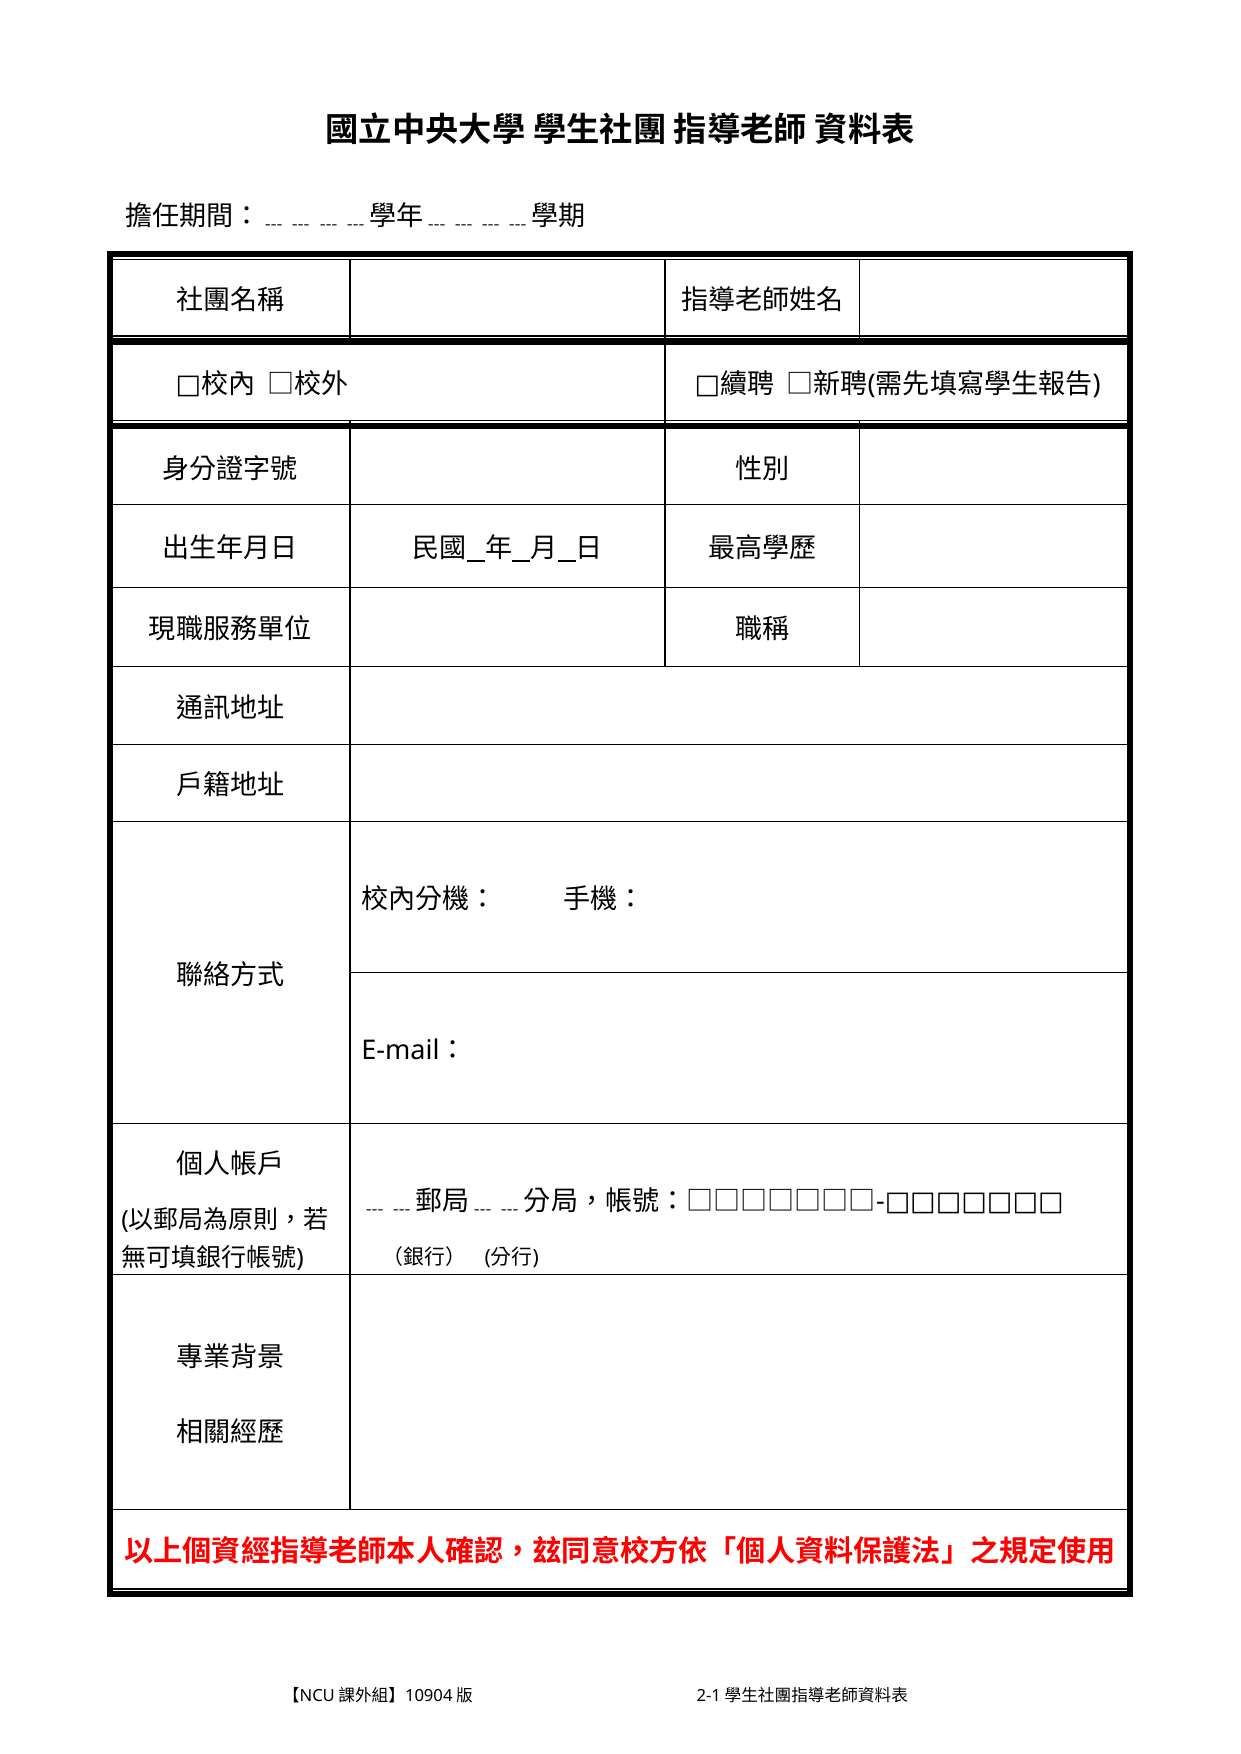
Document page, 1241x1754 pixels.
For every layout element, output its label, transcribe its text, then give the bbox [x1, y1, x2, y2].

table_cell □續聘 □新聘(需先填寫學生報告) [666, 345, 1127, 419]
table_cell [351, 588, 664, 666]
table_cell 校內分機： 手機： [351, 822, 1127, 972]
table_cell 現職服務單位 [113, 588, 349, 666]
table_cell 聯絡方式 [113, 822, 349, 1123]
table_cell [351, 667, 1127, 744]
table_cell 身分證字號 [113, 429, 349, 504]
table_header 指導老師姓名 [666, 260, 859, 335]
table_cell 民國 年 月 日 [351, 505, 664, 587]
text 國立中央大學 學生社團 指導老師 資料表 [125, 89, 1115, 164]
table_cell [351, 429, 664, 504]
table_cell [860, 505, 1127, 587]
text 擔任期間：﹍﹍﹍﹍學年﹍﹍﹍﹍學期 [125, 176, 1115, 251]
table_cell 以上個資經指導老師本人確認，玆同意校方依「個人資料保護法」之規定使用 [113, 1510, 1127, 1588]
table_header 社團名稱 [113, 260, 349, 335]
table_cell 職稱 [666, 588, 859, 666]
table_cell [351, 745, 1127, 821]
table_cell □校內 □校外 [113, 345, 664, 419]
table_cell ﹍﹍郵局﹍﹍分局，帳號：□□□□□□□-□□□□□□□ （銀行） (分行) [351, 1124, 1127, 1274]
table_cell 個人帳戶 (以郵局為原則，若無可填銀行帳號) [113, 1124, 349, 1274]
table_cell 出生年月日 [113, 505, 349, 587]
table_cell 性別 [666, 429, 859, 504]
table_cell [351, 1275, 1127, 1509]
table_cell 最高學歷 [666, 505, 859, 587]
table_cell [860, 588, 1127, 666]
table_cell 專業背景 相關經歷 [113, 1275, 349, 1509]
table_header [351, 260, 664, 335]
table_cell 通訊地址 [113, 667, 349, 744]
table_cell 戶籍地址 [113, 745, 349, 821]
table_cell [860, 429, 1127, 504]
table_cell E-mail： [351, 973, 1127, 1123]
table_header [860, 260, 1127, 335]
